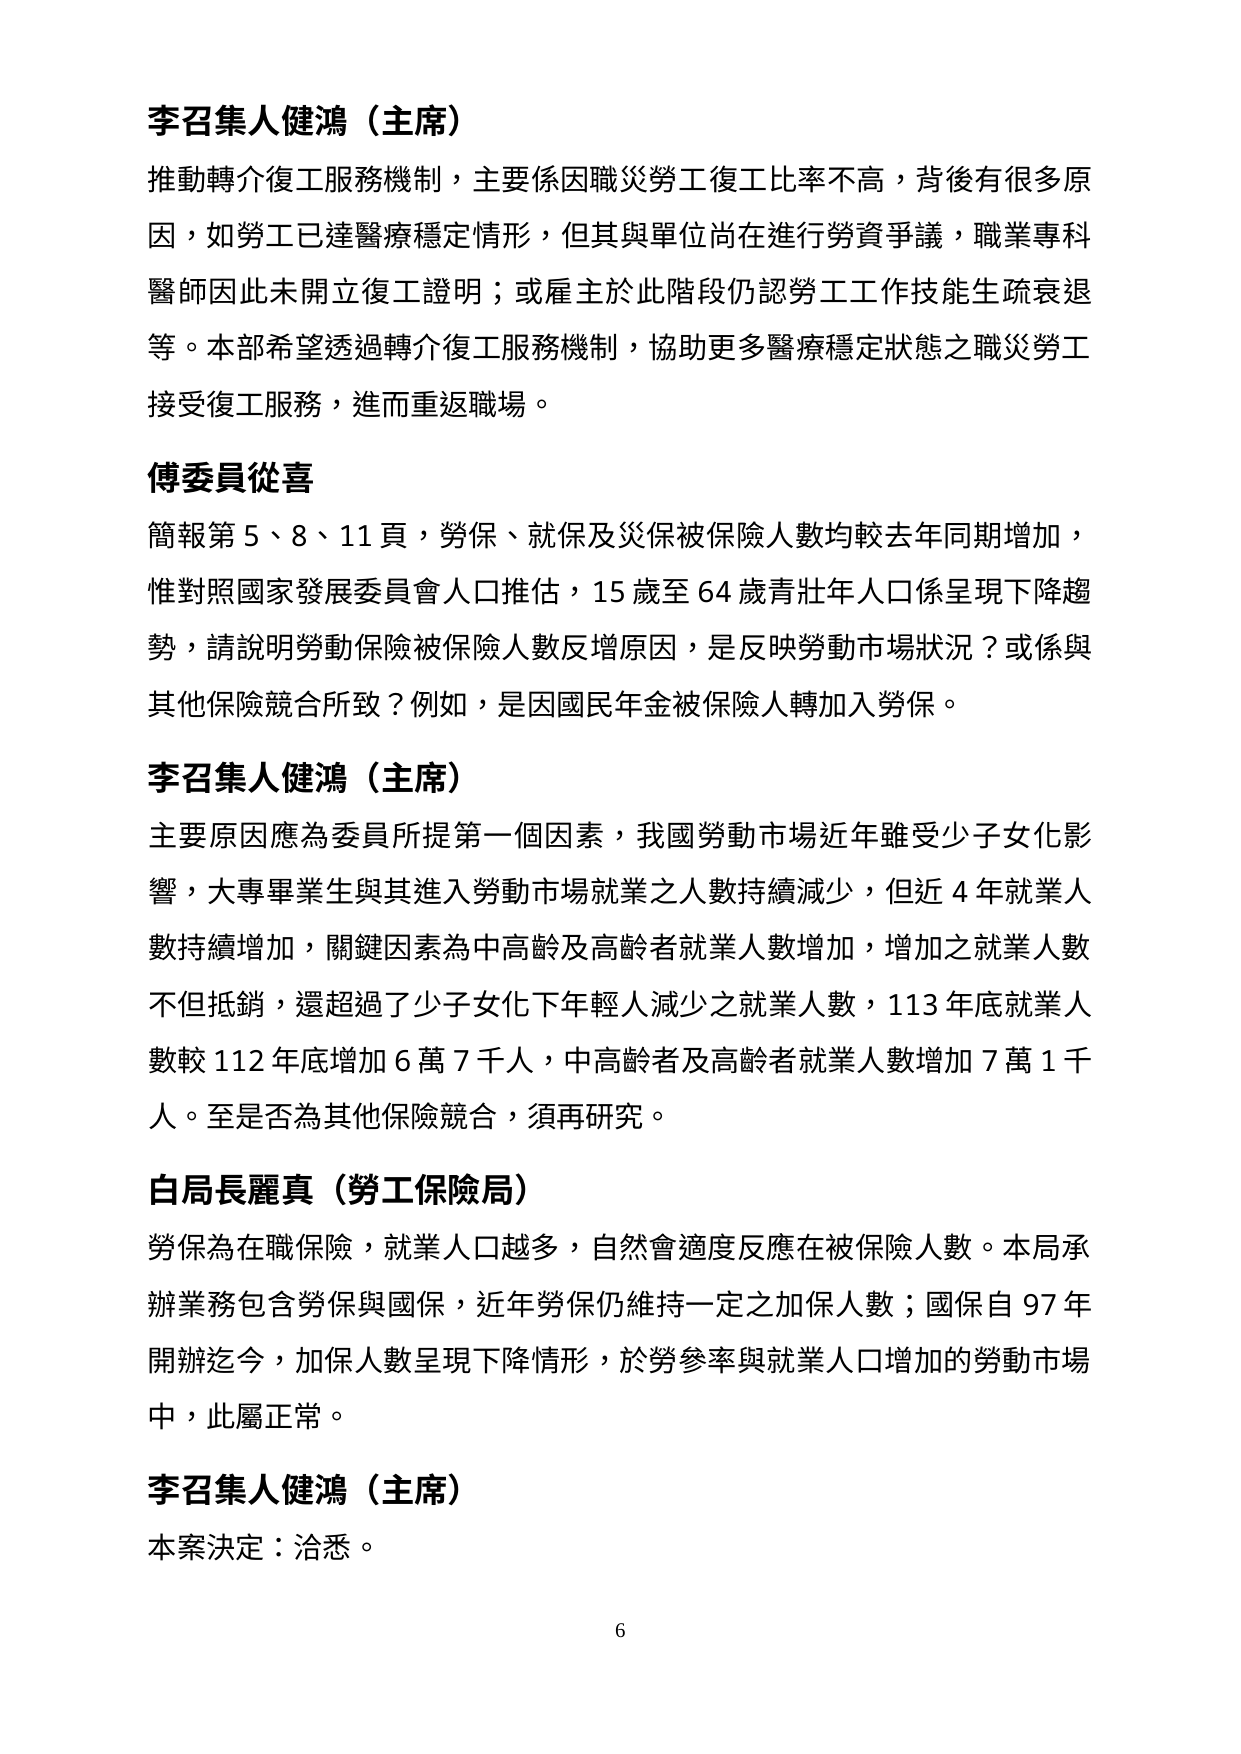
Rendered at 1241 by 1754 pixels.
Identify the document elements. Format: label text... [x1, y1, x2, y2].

text 李召集人健鴻（主席） [148, 1457, 1093, 1514]
text 本案決定：洽悉。 [148, 1514, 1093, 1570]
text 李召集人健鴻（主席） [148, 745, 1093, 801]
text 傅委員從喜 [148, 445, 1093, 501]
text 簡報第5、8、11頁，勞保、就保及災保被保險人數均較去年同期增加，惟對照國家發展委員會人口推估，15歲至64歲青壯年人口係呈現下降趨勢，請說明勞動保險被保險人數反增原因，是反映勞動市場狀況？或係與其他保險競合所致？例如，是因國民年金被保險人轉加入勞保。 [148, 501, 1093, 726]
text 白局長麗真（勞工保險局） [148, 1157, 1093, 1214]
text 主要原因應為委員所提第一個因素，我國勞動市場近年雖受少子女化影響，大專畢業生與其進入勞動市場就業之人數持續減少，但近4年就業人數持續增加，關鍵因素為中高齡及高齡者就業人數增加，增加之就業人數不但抵銷，還超過了少子女化下年輕人減少之就業人數，113年底就業人數較112年底增加6萬7千人，中高齡者及高齡者就業人數增加7萬1千人。至是否為其他保險競合，須再研究。 [148, 801, 1093, 1139]
text 李召集人健鴻（主席） [148, 89, 1093, 145]
text 推動轉介復工服務機制，主要係因職災勞工復工比率不高，背後有很多原因，如勞工已達醫療穩定情形，但其與單位尚在進行勞資爭議，職業專科醫師因此未開立復工證明；或雇主於此階段仍認勞工工作技能生疏衰退等。本部希望透過轉介復工服務機制，協助更多醫療穩定狀態之職災勞工接受復工服務，進而重返職場。 [148, 145, 1093, 426]
text 勞保為在職保險，就業人口越多，自然會適度反應在被保險人數。本局承辦業務包含勞保與國保，近年勞保仍維持一定之加保人數；國保自97年開辦迄今，加保人數呈現下降情形，於勞參率與就業人口增加的勞動市場中，此屬正常。 [148, 1214, 1093, 1439]
